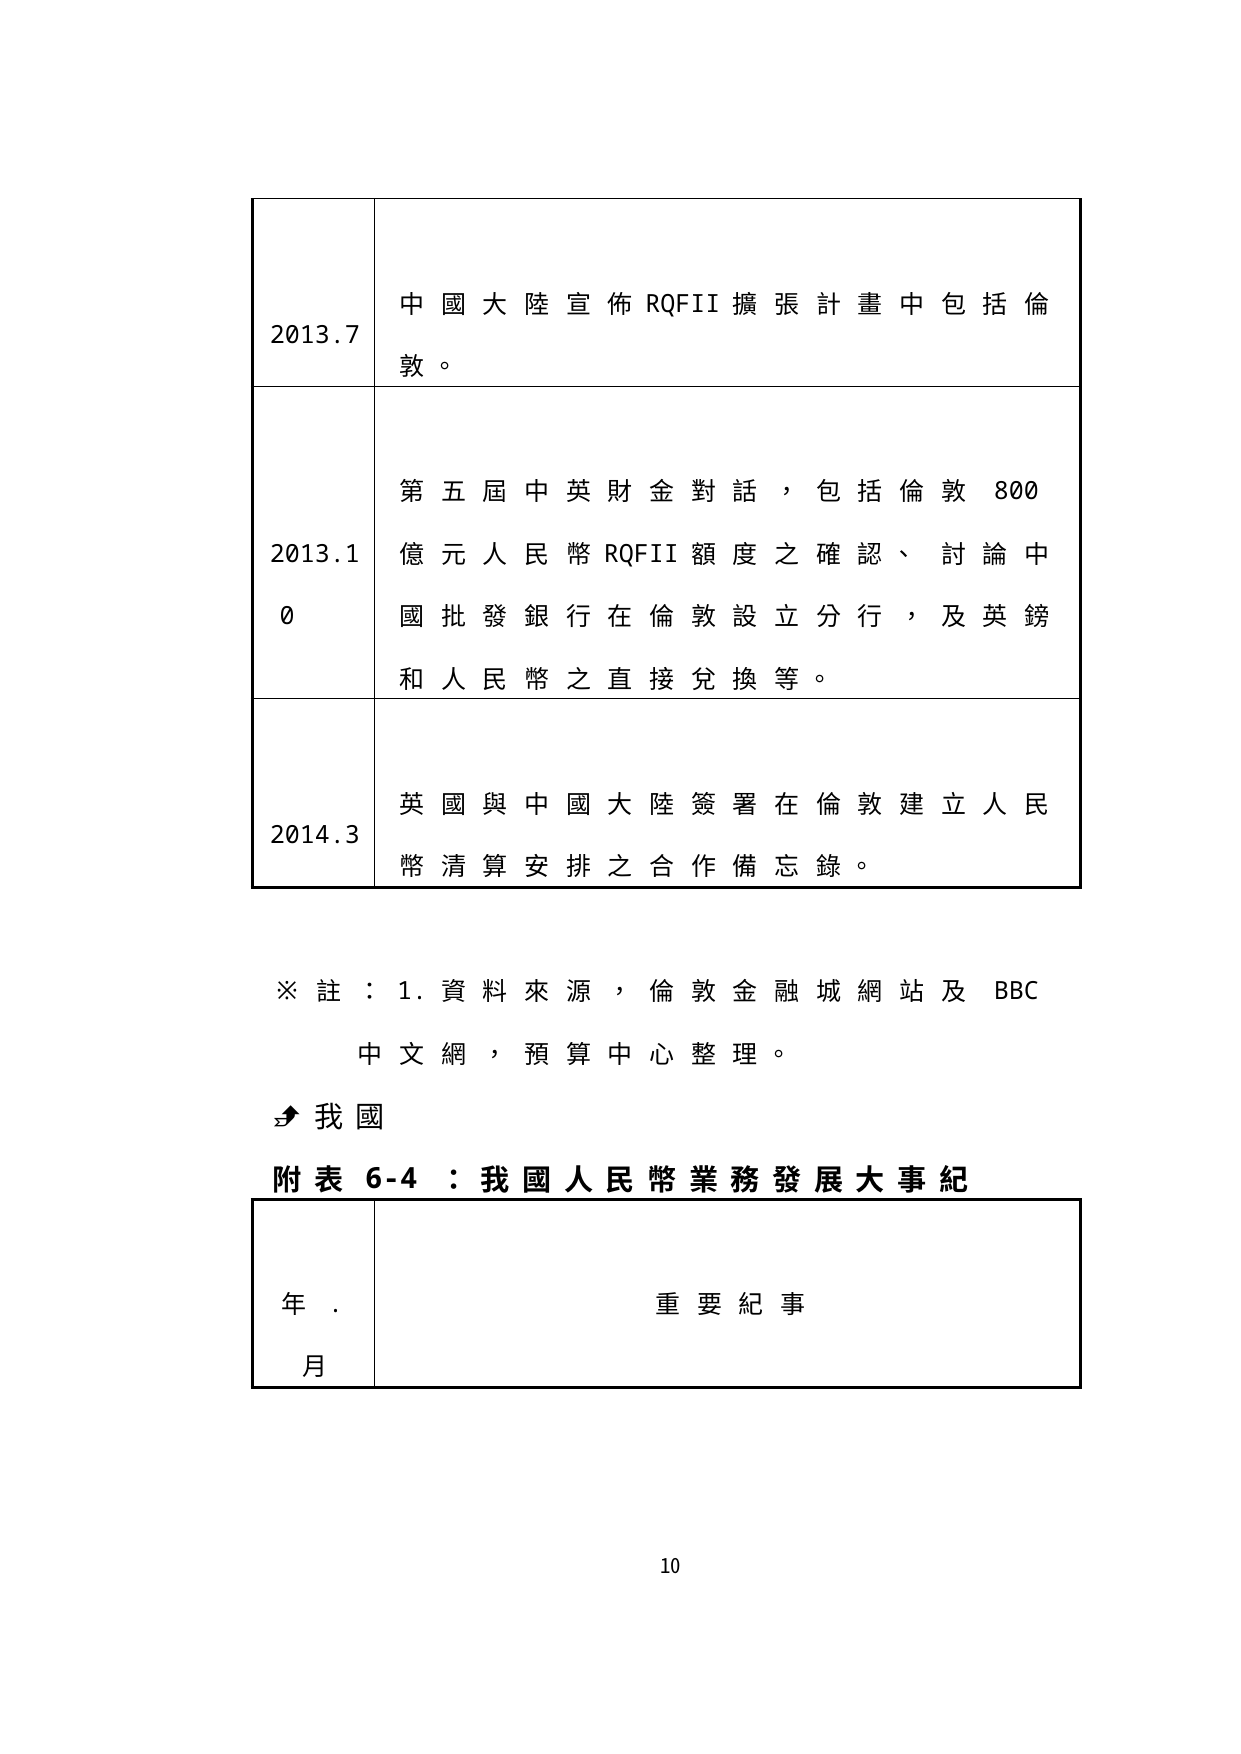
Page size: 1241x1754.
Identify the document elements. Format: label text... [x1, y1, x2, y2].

table_cell 第五屆中英財金對話，包括倫敦800億元人民幣RQFII額度之確認、討論中國批發銀行在倫敦設立分行，及英鎊和人民幣之直接兌換等。 [375, 387, 1079, 698]
text ※註：1.資料來源，倫敦金融城網站及BBC中文網，預算中心整理。 [241, 948, 1058, 1073]
table_cell 2014.3 [254, 699, 374, 886]
table_header 年.月 [254, 1201, 374, 1386]
text 附表6-4：我國人民幣業務發展大事紀 [241, 1136, 1058, 1198]
table_cell 中國大陸宣佈RQFII擴張計畫中包括倫敦。 [375, 199, 1079, 386]
table_cell 英國與中國大陸簽署在倫敦建立人民幣清算安排之合作備忘錄。 [375, 699, 1079, 886]
table_cell 2013.7 [254, 199, 374, 386]
text 我國 [242, 1073, 1058, 1136]
table_cell 2013.10 [254, 387, 374, 698]
table_header 重要紀事 [375, 1201, 1079, 1386]
